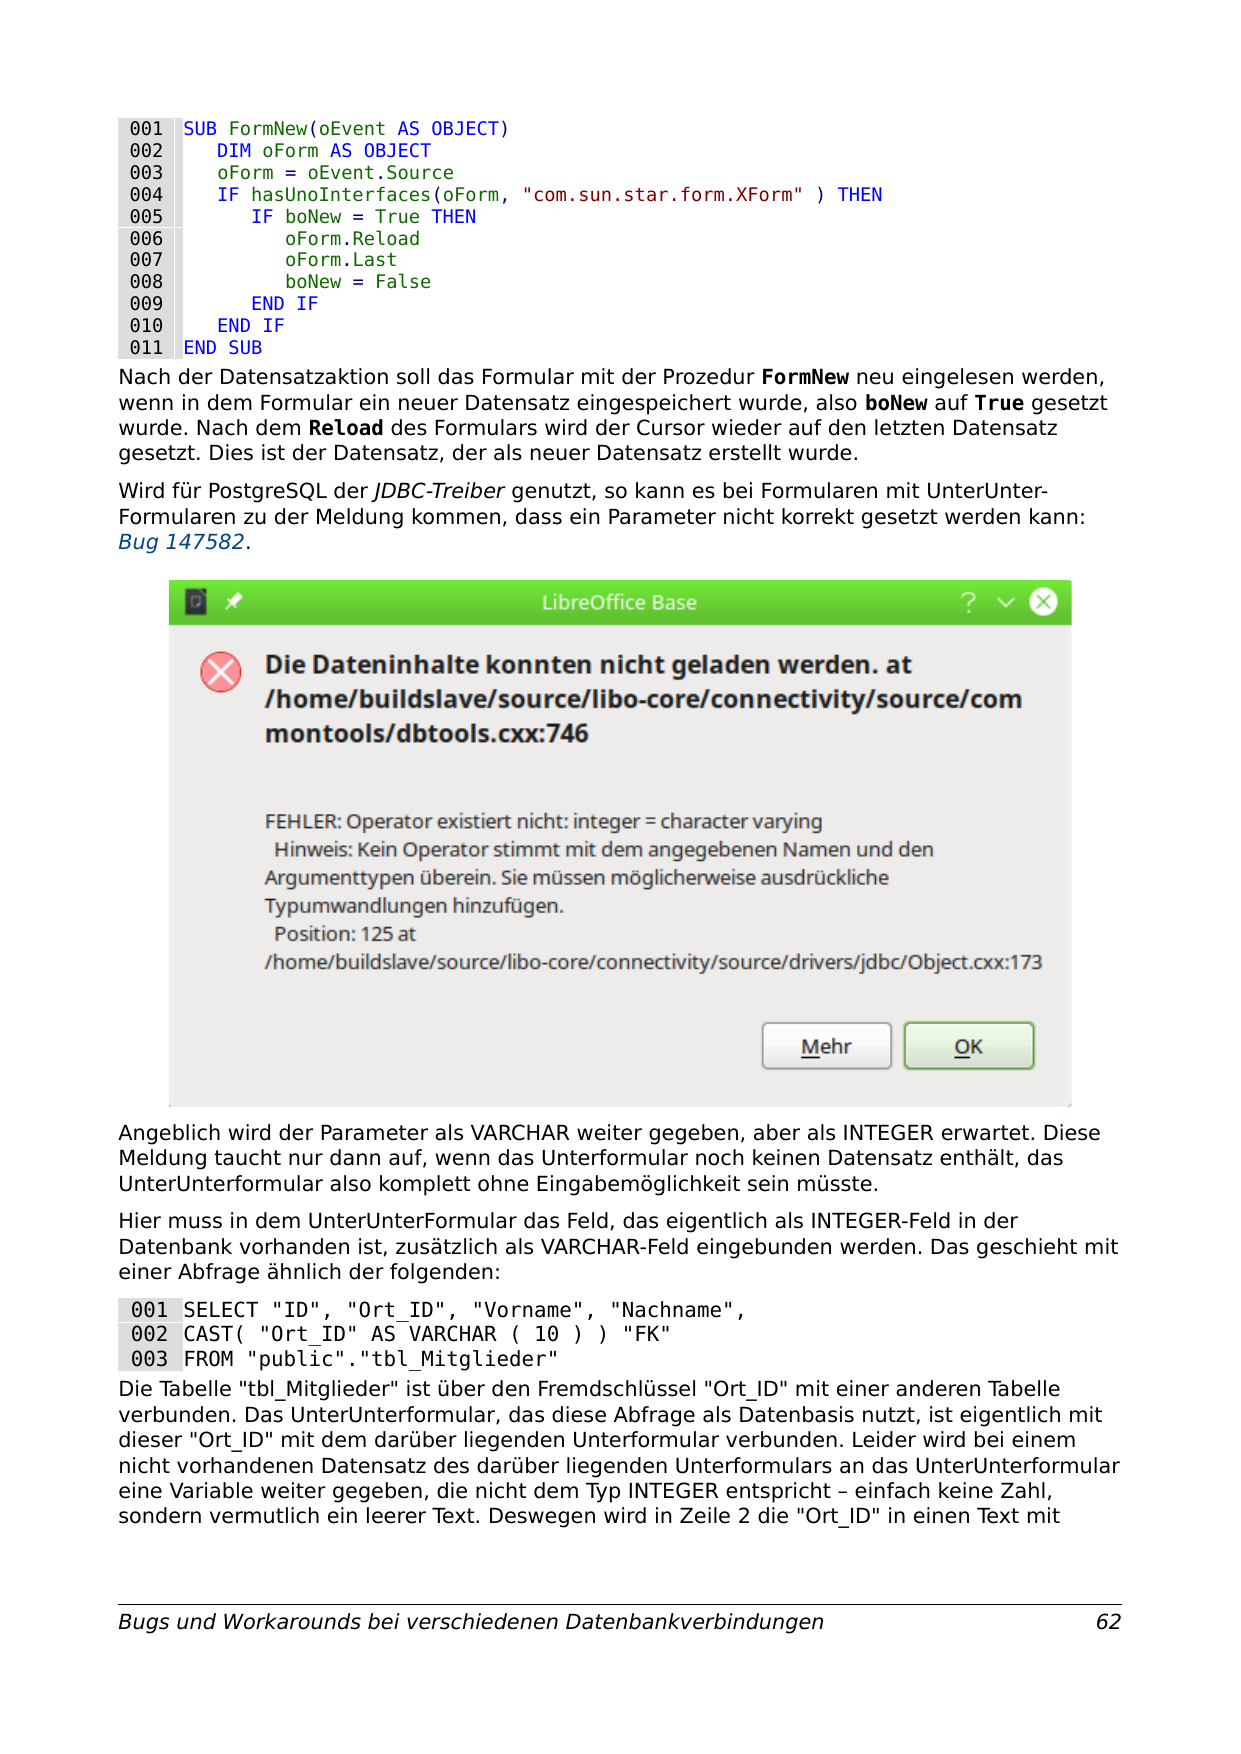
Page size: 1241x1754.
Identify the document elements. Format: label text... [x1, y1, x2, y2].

list CAST( "Ort_ID" AS VARCHAR ( 10 ) ) "FK" [118, 1322, 1122, 1347]
list IF hasUnoInterfaces(oForm, "com.sun.star.form.XForm" ) THEN [183, 184, 1122, 206]
list FROM "public"."tbl_Mitglieder" [183, 1347, 1122, 1371]
text Nach der Datensatzaktion soll das Formular mit der Prozedur FormNew neu eingelesen werden, wenn in dem Formular ein neuer Datensatz eingespeichert wurde, also boNew auf True gesetzt wurde. Nach dem Reload des Formulars wird der Cursor wieder auf den letzten Datensatz gesetzt. Dies ist der Datensatz, der als neuer Datensatz erstellt wurde. [118, 365, 1122, 466]
list SUB FormNew(oEvent AS OBJECT) [183, 118, 1122, 140]
list END IF [183, 315, 1122, 337]
list oForm.Reload [118, 227, 1122, 249]
list SELECT "ID", "Ort_ID", "Vorname", "Nachname", [183, 1298, 1122, 1322]
list oForm.Last [183, 249, 1122, 271]
list oForm = oEvent.Source [183, 162, 1122, 184]
text Die Tabelle "tbl_Mitglieder" ist über den Fremdschlüssel "Ort_ID" mit einer anderen Tabelle verbunden. Das UnterUnterformular, das diese Abfrage als Datenbasis nutzt, ist eigentlich mit dieser "Ort_ID" mit dem darüber liegenden Unterformular verbunden. Leider wird bei einem nicht vorhandenen Datensatz des darüber liegenden Unterformulars an das UnterUnterformular eine Variable weiter gegeben, die nicht dem Typ INTEGER entspricht – einfach keine Zahl, sondern vermutlich ein leerer Text. Deswegen wird in Zeile 2 die "Ort_ID" in einen Text mit [118, 1377, 1122, 1529]
list DIM oForm AS OBJECT [183, 140, 1122, 162]
text Angeblich wird der Parameter als VARCHAR weiter gegeben, aber als INTEGER erwartet. Diese Meldung taucht nur dann auf, wenn das Unterformular noch keinen Datensatz enthält, das UnterUnterformular also komplett ohne Eingabemöglichkeit sein müsste. [118, 1121, 1122, 1196]
text Hier muss in dem UnterUnterFormular das Feld, das eigentlich als INTEGER-Feld in der Datenbank vorhanden ist, zusätzlich als VARCHAR-Feld eingebunden werden. Das geschieht mit einer Abfrage ähnlich der folgenden: [118, 1209, 1122, 1284]
list IF boNew = True THEN [183, 206, 1122, 227]
list END IF [183, 293, 1122, 315]
picture [168, 580, 1072, 1107]
text Wird für PostgreSQL der JDBC-Treiber genutzt, so kann es bei Formularen mit UnterUnter-Formularen zu der Meldung kommen, dass ein Parameter nicht korrekt gesetzt werden kann: Bug 147582. [118, 479, 1122, 554]
list END SUB [183, 337, 1122, 359]
list boNew = False [183, 271, 1122, 293]
